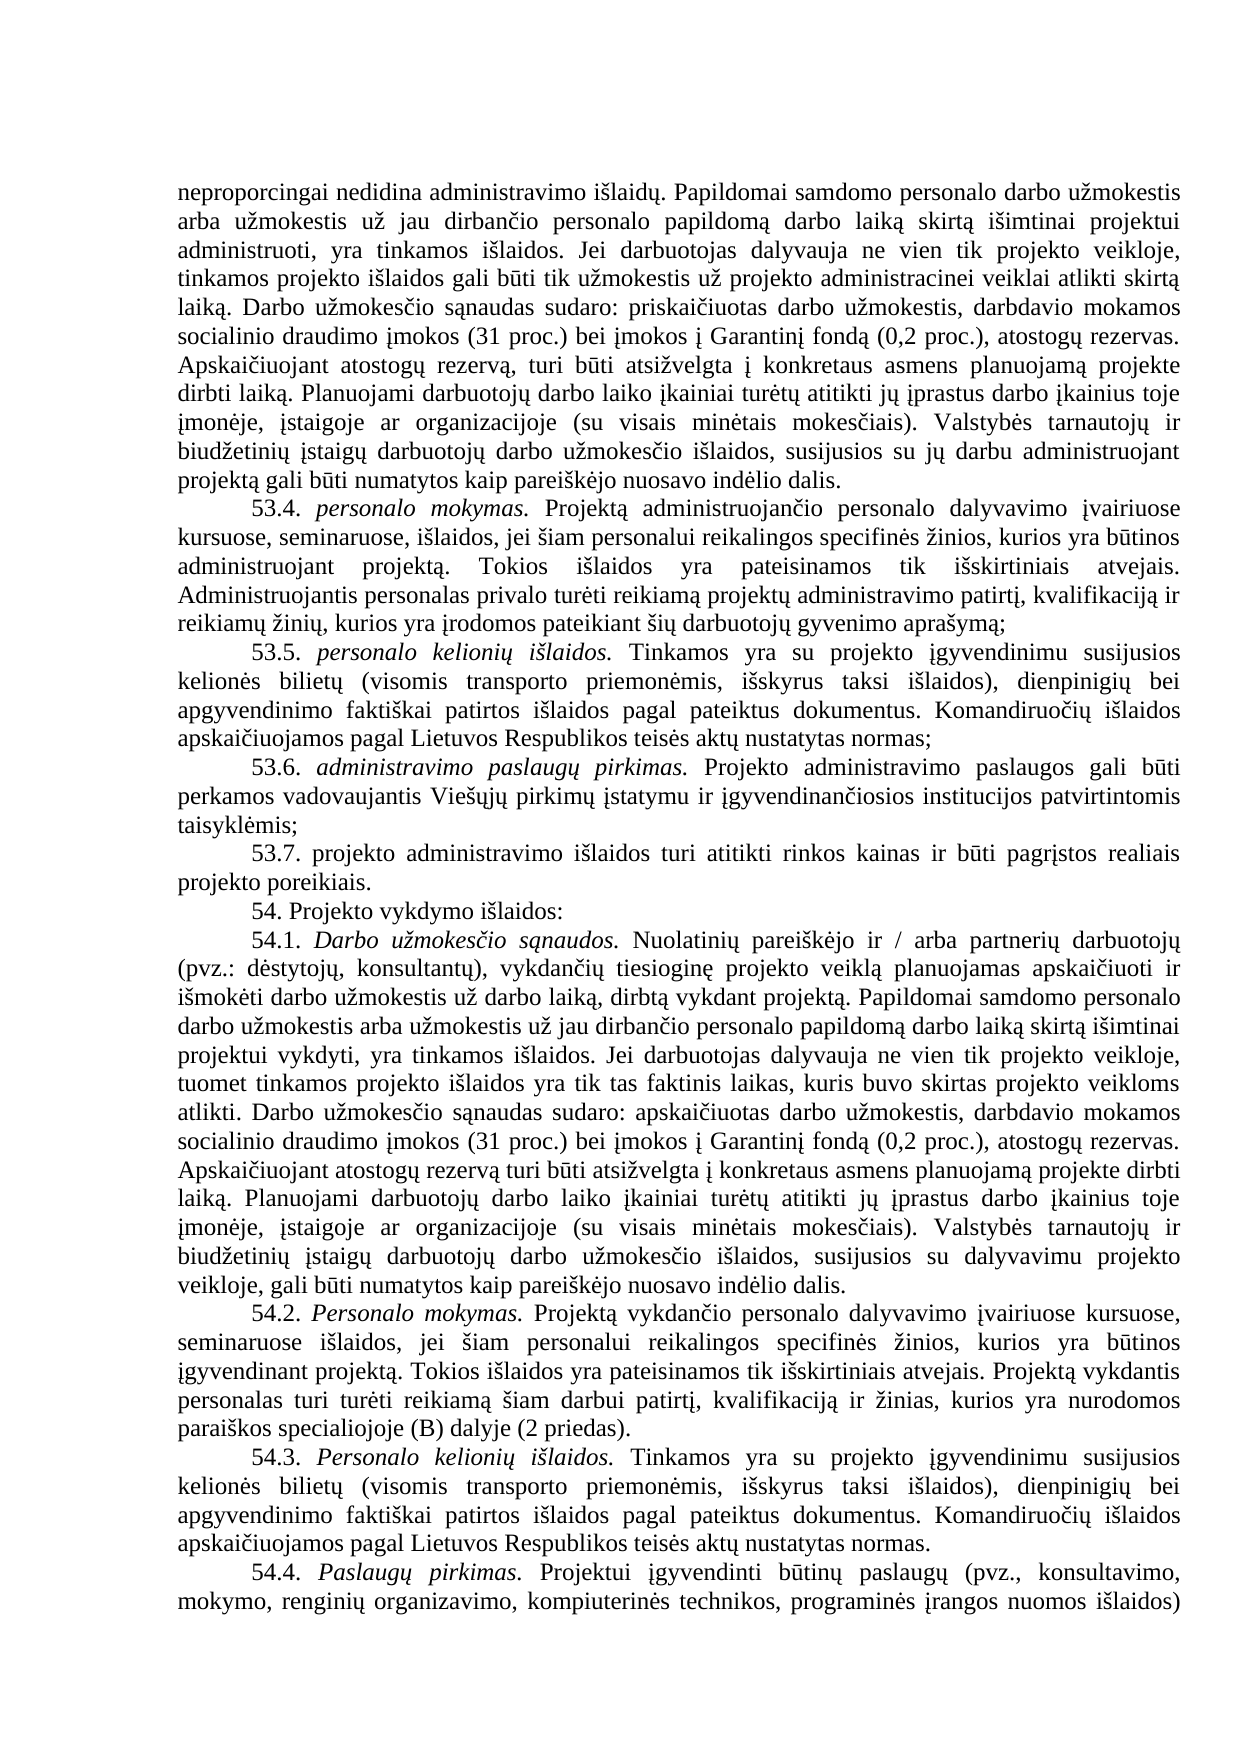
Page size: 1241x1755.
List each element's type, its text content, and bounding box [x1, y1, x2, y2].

text neproporcingai nedidina administravimo išlaidų. Papildomai samdomo personalo darbo užmokestis arba užmokestis už jau dirbančio personalo papildomą darbo laiką skirtą išimtinai projektui administruoti, yra tinkamos išlaidos. Jei darbuotojas dalyvauja ne vien tik projekto veikloje, tinkamos projekto išlaidos gali būti tik užmokestis už projekto administracinei veiklai atlikti skirtą laiką. Darbo užmokesčio sąnaudas sudaro: priskaičiuotas darbo užmokestis, darbdavio mokamos socialinio draudimo įmokos (31 proc.) bei įmokos į Garantinį fondą (0,2 proc.), atostogų rezervas. Apskaičiuojant atostogų rezervą, turi būti atsižvelgta į konkretaus asmens planuojamą projekte dirbti laiką. Planuojami darbuotojų darbo laiko įkainiai turėtų atitikti jų įprastus darbo įkainius toje įmonėje, įstaigoje ar organizacijoje (su visais minėtais mokesčiais). Valstybės tarnautojų ir biudžetinių įstaigų darbuotojų darbo užmokesčio išlaidos, susijusios su jų darbu administruojant projektą gali būti numatytos kaip pareiškėjo nuosavo indėlio dalis. [177, 177, 1181, 493]
text 53.7. projekto administravimo išlaidos turi atitikti rinkos kainas ir būti pagrįstos realiais projekto poreikiais. [177, 838, 1181, 896]
text 54.4. Paslaugų pirkimas. Projektui įgyvendinti būtinų paslaugų (pvz., konsultavimo, mokymo, renginių organizavimo, kompiuterinės technikos, programinės įrangos nuomos išlaidos) [177, 1557, 1181, 1615]
text 53.6. administravimo paslaugų pirkimas. Projekto administravimo paslaugos gali būti perkamos vadovaujantis Viešųjų pirkimų įstatymu ir įgyvendinančiosios institucijos patvirtintomis taisyklėmis; [177, 752, 1181, 838]
text 54.1. Darbo užmokesčio sąnaudos. Nuolatinių pareiškėjo ir / arba partnerių darbuotojų (pvz.: dėstytojų, konsultantų), vykdančių tiesioginę projekto veiklą planuojamas apskaičiuoti ir išmokėti darbo užmokestis už darbo laiką, dirbtą vykdant projektą. Papildomai samdomo personalo darbo užmokestis arba užmokestis už jau dirbančio personalo papildomą darbo laiką skirtą išimtinai projektui vykdyti, yra tinkamos išlaidos. Jei darbuotojas dalyvauja ne vien tik projekto veikloje, tuomet tinkamos projekto išlaidos yra tik tas faktinis laikas, kuris buvo skirtas projekto veikloms atlikti. Darbo užmokesčio sąnaudas sudaro: apskaičiuotas darbo užmokestis, darbdavio mokamos socialinio draudimo įmokos (31 proc.) bei įmokos į Garantinį fondą (0,2 proc.), atostogų rezervas. Apskaičiuojant atostogų rezervą turi būti atsižvelgta į konkretaus asmens planuojamą projekte dirbti laiką. Planuojami darbuotojų darbo laiko įkainiai turėtų atitikti jų įprastus darbo įkainius toje įmonėje, įstaigoje ar organizacijoje (su visais minėtais mokesčiais). Valstybės tarnautojų ir biudžetinių įstaigų darbuotojų darbo užmokesčio išlaidos, susijusios su dalyvavimu projekto veikloje, gali būti numatytos kaip pareiškėjo nuosavo indėlio dalis. [177, 925, 1181, 1298]
text 54.3. Personalo kelionių išlaidos. Tinkamos yra su projekto įgyvendinimu susijusios kelionės bilietų (visomis transporto priemonėmis, išskyrus taksi išlaidos), dienpinigių bei apgyvendinimo faktiškai patirtos išlaidos pagal pateiktus dokumentus. Komandiruočių išlaidos apskaičiuojamos pagal Lietuvos Respublikos teisės aktų nustatytas normas. [177, 1442, 1181, 1557]
text 54. Projekto vykdymo išlaidos: [177, 896, 1181, 925]
text 53.4. personalo mokymas. Projektą administruojančio personalo dalyvavimo įvairiuose kursuose, seminaruose, išlaidos, jei šiam personalui reikalingos specifinės žinios, kurios yra būtinos administruojant projektą. Tokios išlaidos yra pateisinamos tik išskirtiniais atvejais. Administruojantis personalas privalo turėti reikiamą projektų administravimo patirtį, kvalifikaciją ir reikiamų žinių, kurios yra įrodomos pateikiant šių darbuotojų gyvenimo aprašymą; [177, 493, 1181, 637]
text 53.5. personalo kelionių išlaidos. Tinkamos yra su projekto įgyvendinimu susijusios kelionės bilietų (visomis transporto priemonėmis, išskyrus taksi išlaidos), dienpinigių bei apgyvendinimo faktiškai patirtos išlaidos pagal pateiktus dokumentus. Komandiruočių išlaidos apskaičiuojamos pagal Lietuvos Respublikos teisės aktų nustatytas normas; [177, 637, 1181, 752]
text 54.2. Personalo mokymas. Projektą vykdančio personalo dalyvavimo įvairiuose kursuose, seminaruose išlaidos, jei šiam personalui reikalingos specifinės žinios, kurios yra būtinos įgyvendinant projektą. Tokios išlaidos yra pateisinamos tik išskirtiniais atvejais. Projektą vykdantis personalas turi turėti reikiamą šiam darbui patirtį, kvalifikaciją ir žinias, kurios yra nurodomos paraiškos specialiojoje (B) dalyje (2 priedas). [177, 1298, 1181, 1442]
